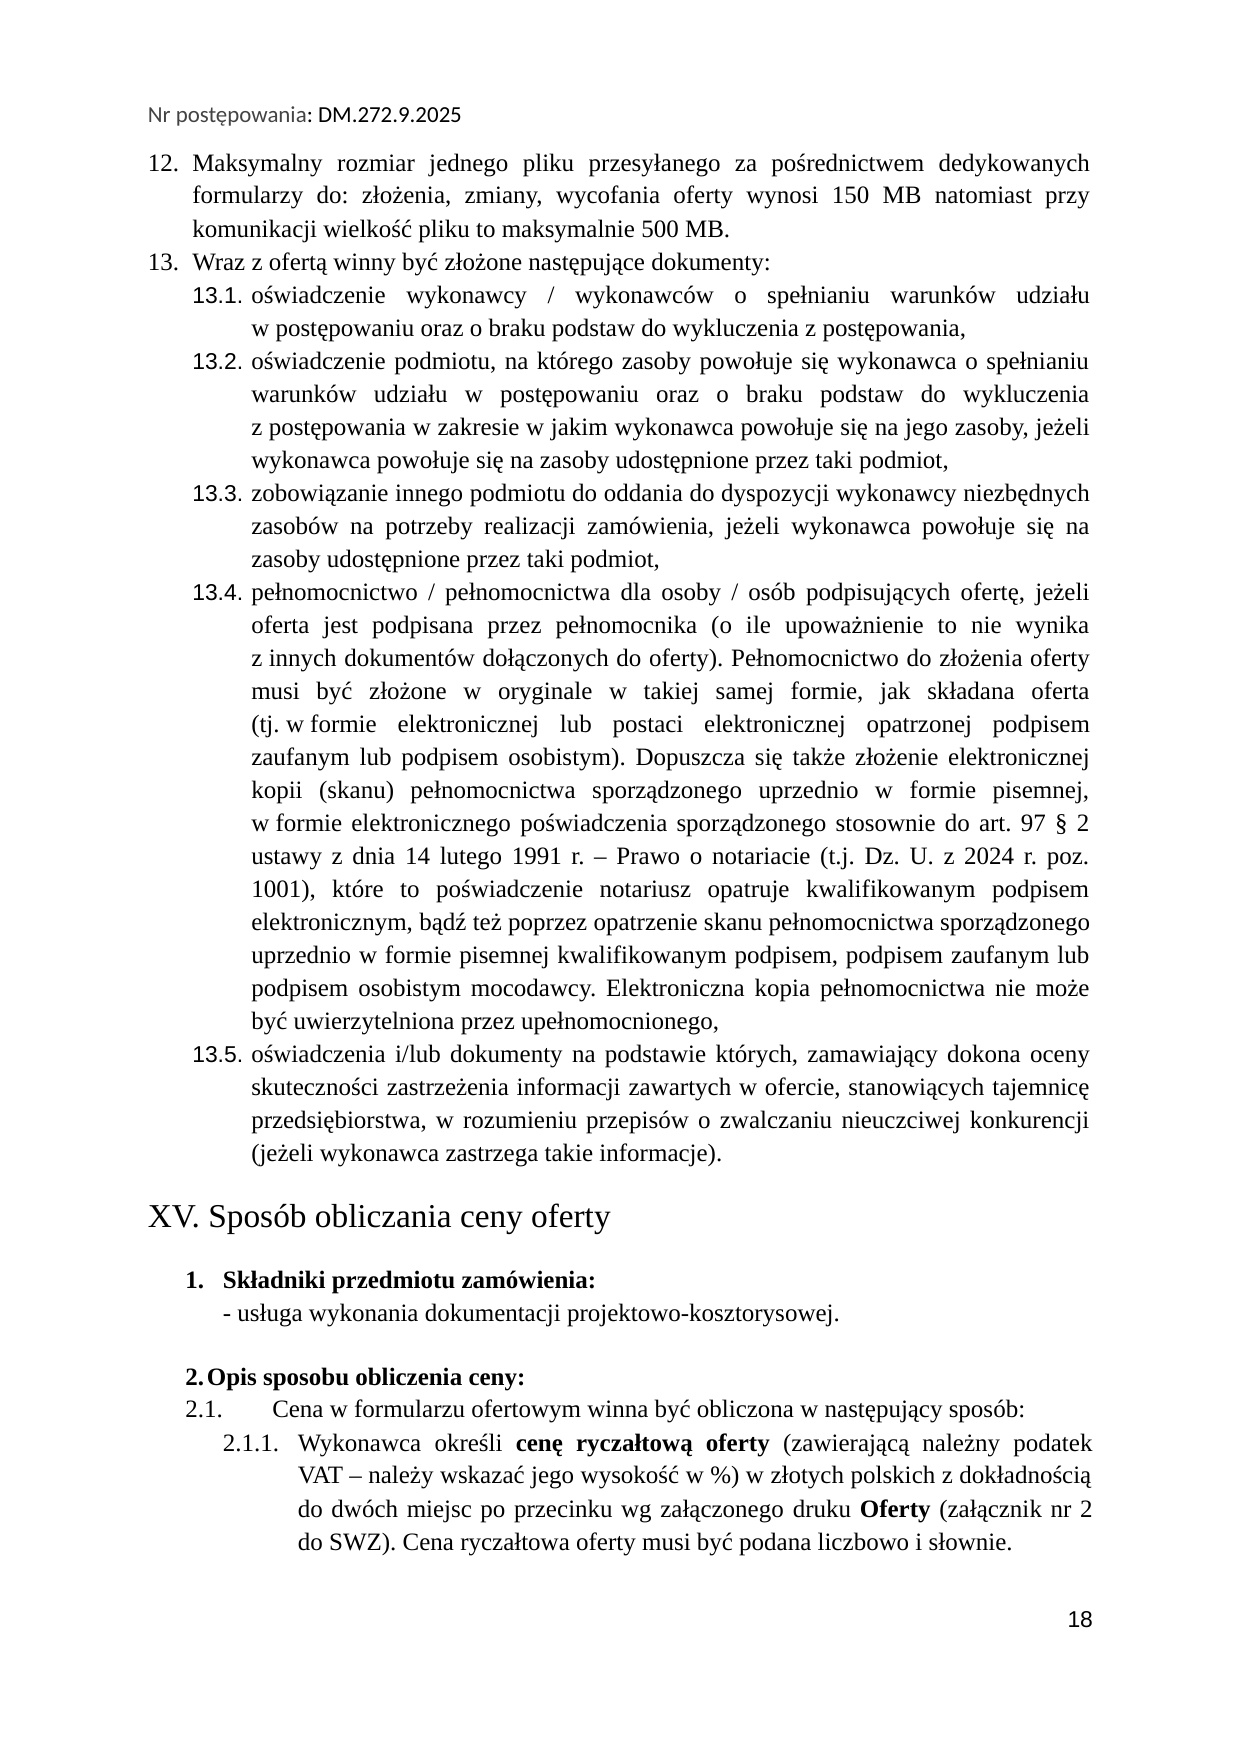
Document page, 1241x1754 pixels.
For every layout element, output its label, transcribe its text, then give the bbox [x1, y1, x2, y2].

list Cena w formularzu ofertowym winna być obliczona w następujący sposób: [185, 1394, 1093, 1423]
subtitle XV. Sposób obliczania ceny oferty [148, 1196, 1093, 1234]
list oświadczenia i/lub dokumenty na podstawie których, zamawiający dokona oceny skuteczności zastrzeżenia informacji zawartych w ofercie, stanowiących tajemnicę przedsiębiorstwa, w rozumieniu przepisów o zwalczaniu nieuczciwej konkurencji (jeżeli wykonawca zastrzega takie informacje). [192, 1039, 1090, 1167]
list oświadczenie wykonawcy / wykonawców o spełnianiu warunków udziału w postępowaniu oraz o braku podstaw do wykluczenia z postępowania, [192, 280, 1090, 341]
list Opis sposobu obliczenia ceny: [185, 1362, 1093, 1390]
list Składniki przedmiotu zamówienia: [185, 1265, 1093, 1294]
list zobowiązanie innego podmiotu do oddania do dyspozycji wykonawcy niezbędnych zasobów na potrzeby realizacji zamówienia, jeżeli wykonawca powołuje się na zasoby udostępnione przez taki podmiot, [192, 478, 1090, 573]
list Wykonawca określi cenę ryczałtową oferty (zawierającą należny podatek VAT – należy wskazać jego wysokość w %) w złotych polskich z dokładnością do dwóch miejsc po przecinku wg załączonego druku Oferty (załącznik nr 2 do SWZ). Cena ryczałtowa oferty musi być podana liczbowo i słownie. [223, 1428, 1093, 1555]
list Maksymalny rozmiar jednego pliku przesyłanego za pośrednictwem dedykowanych formularzy do: złożenia, zmiany, wycofania oferty wynosi 150 MB natomiast przy komunikacji wielkość pliku to maksymalnie 500 MB. [148, 148, 1090, 242]
text - usługa wykonania dokumentacji projektowo-kosztorysowej. [223, 1298, 1093, 1327]
list pełnomocnictwo / pełnomocnictwa dla osoby / osób podpisujących ofertę, jeżeli oferta jest podpisana przez pełnomocnika (o ile upoważnienie to nie wynika z innych dokumentów dołączonych do oferty). Pełnomocnictwo do złożenia oferty musi być złożone w oryginale w takiej samej formie, jak składana oferta (tj. w formie elektronicznej lub postaci elektronicznej opatrzonej podpisem zaufanym lub podpisem osobistym). Dopuszcza się także złożenie elektronicznej kopii (skanu) pełnomocnictwa sporządzonego uprzednio w formie pisemnej, w formie elektronicznego poświadczenia sporządzonego stosownie do art. 97 § 2 ustawy z dnia 14 lutego 1991 r. – Prawo o notariacie (t.j. Dz. U. z 2024 r. poz. 1001), które to poświadczenie notariusz opatruje kwalifikowanym podpisem elektronicznym, bądź też poprzez opatrzenie skanu pełnomocnictwa sporządzonego uprzednio w formie pisemnej kwalifikowanym podpisem, podpisem zaufanym lub podpisem osobistym mocodawcy. Elektroniczna kopia pełnomocnictwa nie może być uwierzytelniona przez upełnomocnionego, [192, 577, 1090, 1035]
list Wraz z ofertą winny być złożone następujące dokumenty: [148, 247, 1090, 275]
list oświadczenie podmiotu, na którego zasoby powołuje się wykonawca o spełnianiu warunków udziału w postępowaniu oraz o braku podstaw do wykluczenia z postępowania w zakresie w jakim wykonawca powołuje się na jego zasoby, jeżeli wykonawca powołuje się na zasoby udostępnione przez taki podmiot, [192, 346, 1090, 473]
